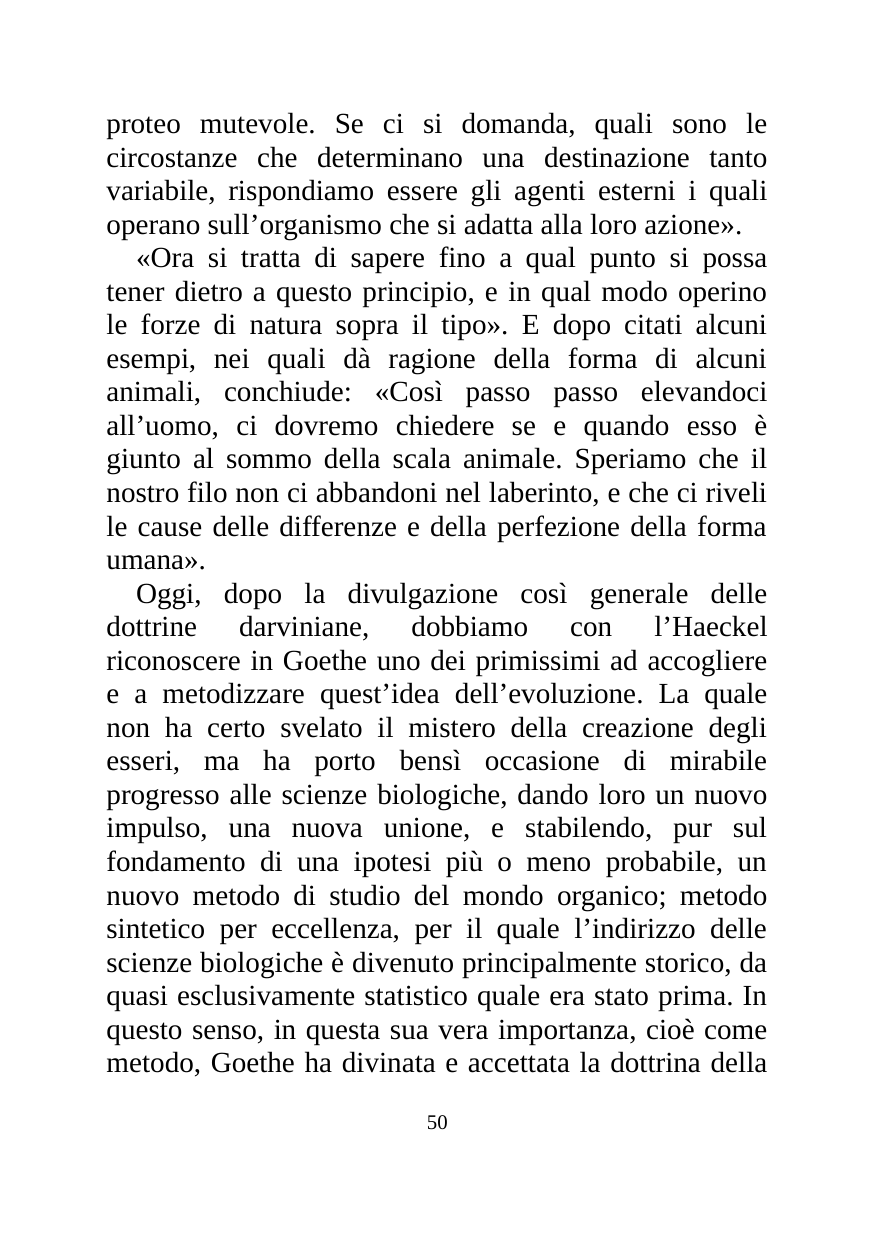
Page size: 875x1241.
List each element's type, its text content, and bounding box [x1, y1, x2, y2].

text Oggi, dopo la divulgazione così generale delle dottrine darviniane, dobbiamo con l’Haeckel riconoscere in Goethe uno dei primissimi ad accogliere e a metodizzare quest’idea dell’evoluzione. La quale non ha certo svelato il mistero della creazione degli esseri, ma ha porto bensì occasione di mirabile progresso alle scienze biologiche, dando loro un nuovo impulso, una nuova unione, e stabilendo, pur sul fondamento di una ipotesi più o meno probabile, un nuovo metodo di studio del mondo organico; metodo sintetico per eccellenza, per il quale l’indirizzo delle scienze biologiche è divenuto principalmente storico, da quasi esclusivamente statistico quale era stato prima. In questo senso, in questa sua vera importanza, cioè come metodo, Goethe ha divinata e accettata la dottrina della [106, 576, 768, 1079]
text proteo mutevole. Se ci si domanda, quali sono le circostanze che determinano una destinazione tanto variabile, rispondiamo essere gli agenti esterni i quali operano sull’organismo che si adatta alla loro azione». [106, 106, 768, 240]
text «Ora si tratta di sapere fino a qual punto si possa tener dietro a questo principio, e in qual modo operino le forze di natura sopra il tipo». E dopo citati alcuni esempi, nei quali dà ragione della forma di alcuni animali, conchiude: «Così passo passo elevandoci all’uomo, ci dovremo chiedere se e quando esso è giunto al sommo della scala animale. Speriamo che il nostro filo non ci abbandoni nel laberinto, e che ci riveli le cause delle differenze e della perfezione della forma umana». [106, 240, 768, 576]
